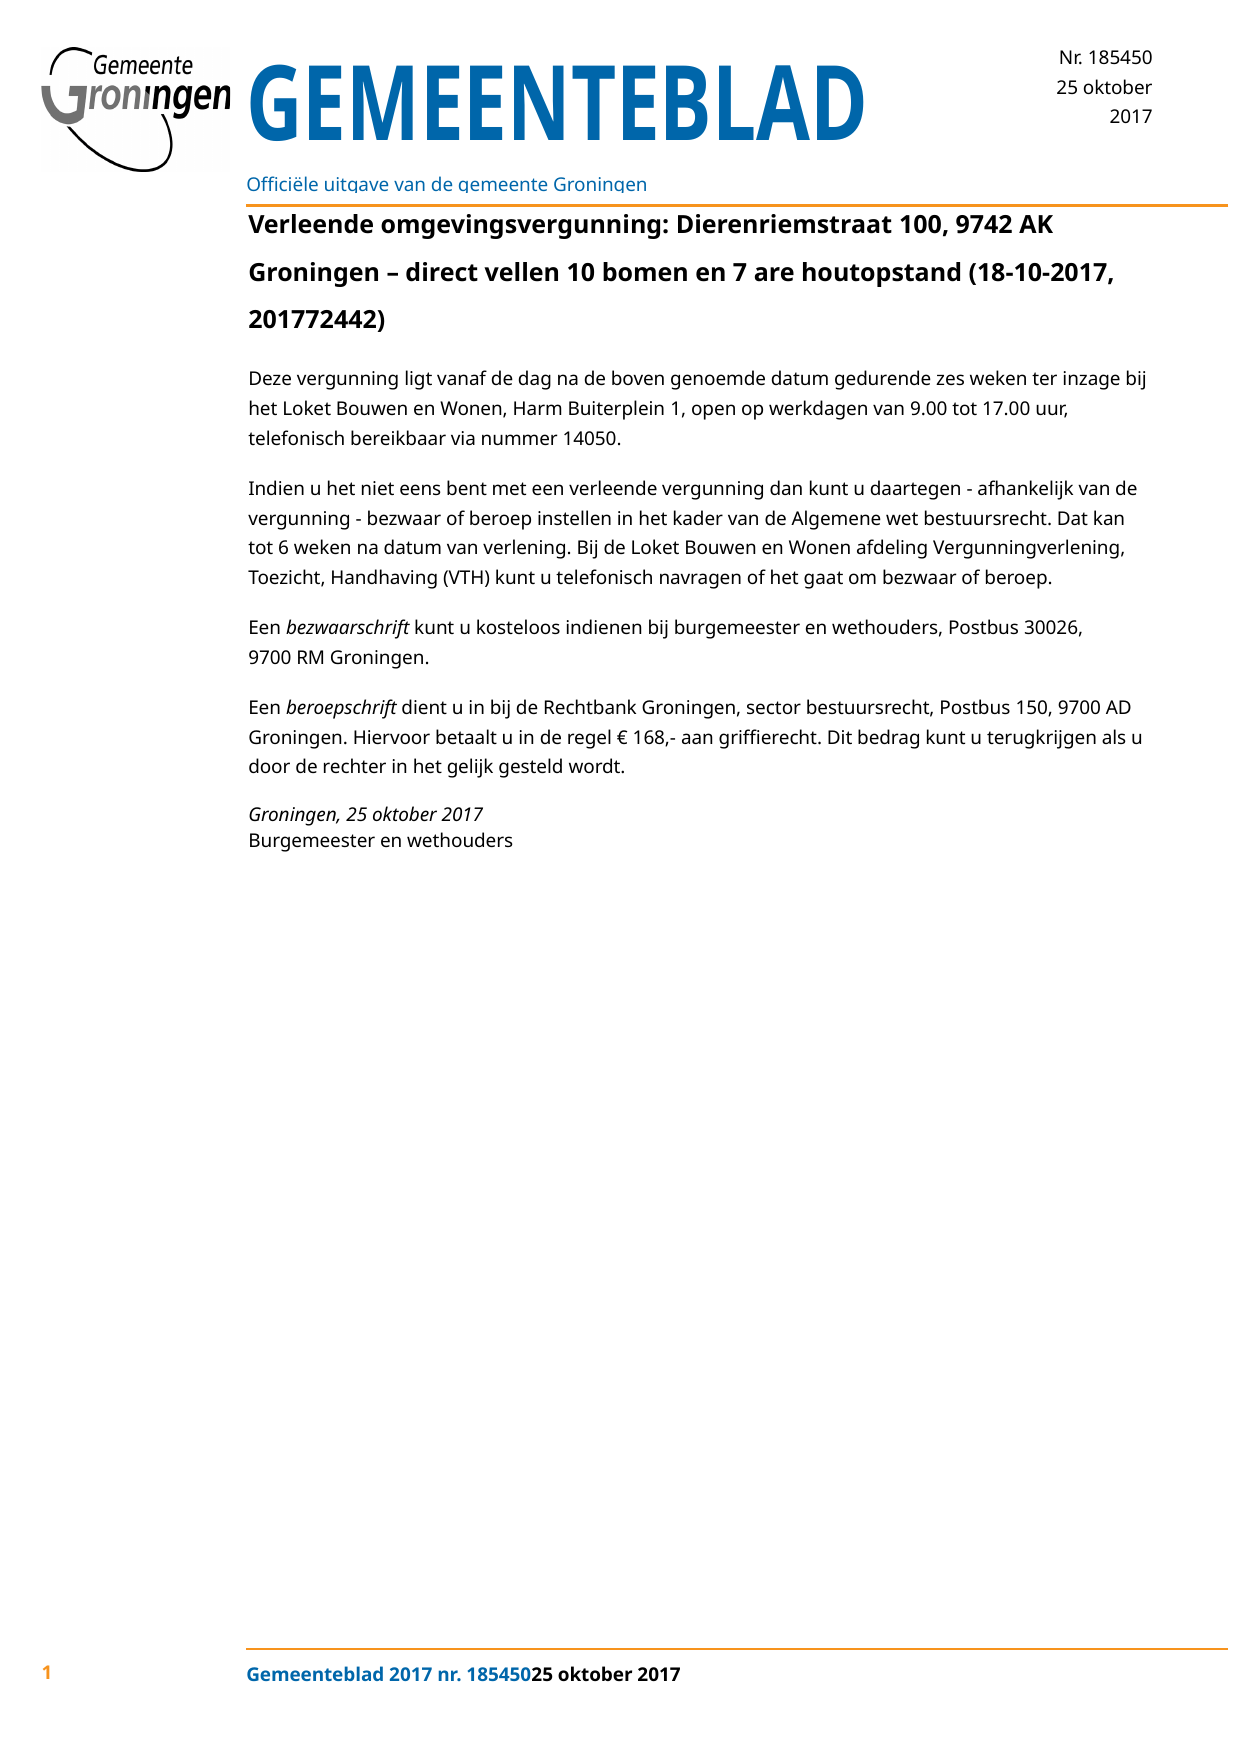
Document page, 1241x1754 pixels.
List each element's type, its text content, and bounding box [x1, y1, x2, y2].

picture [41, 47, 231, 172]
text Indien u het niet eens bent met een verleende vergunning dan kunt u daartegen - afhankelijk van de vergunning - bezwaar of beroep instellen in het kader van de Algemene wet bestuursrecht. Dat kan tot 6 weken na datum van verlening. Bij de Loket Bouwen en Wonen afdeling Vergunningverlening, Toezicht, Handhaving (VTH) kunt u telefonisch navragen of het gaat om bezwaar of beroep. [248, 475, 1152, 589]
text Een beroepschrift dient u in bij de Rechtbank Groningen, sector bestuursrecht, Postbus 150, 9700 AD Groningen. Hiervoor betaalt u in de regel € 168,- aan griffierecht. Dit bedrag kunt u terugkrijgen als u door de rechter in het gelijk gesteld wordt. [248, 694, 1152, 779]
text Deze vergunning ligt vanaf de dag na de boven genoemde datum gedurende zes weken ter inzage bij het Loket Bouwen en Wonen, Harm Buiterplein 1, open op werkdagen van 9.00 tot 17.00 uur, telefonisch bereikbaar via nummer 14050. [248, 366, 1152, 450]
text Verleende omgevingsvergunning: Dierenriemstraat 100, 9742 AK Groningen – direct vellen 10 bomen en 7 are houtopstand (18-10-2017, 201772442) [248, 207, 1152, 336]
text Burgemeester en wethouders [248, 827, 1152, 853]
text Groningen, 25 oktober 2017 [248, 801, 1152, 827]
text Een bezwaarschrift kunt u kosteloos indienen bij burgemeester en wethouders, Postbus 30026, 9700 RM Groningen. [248, 614, 1152, 669]
